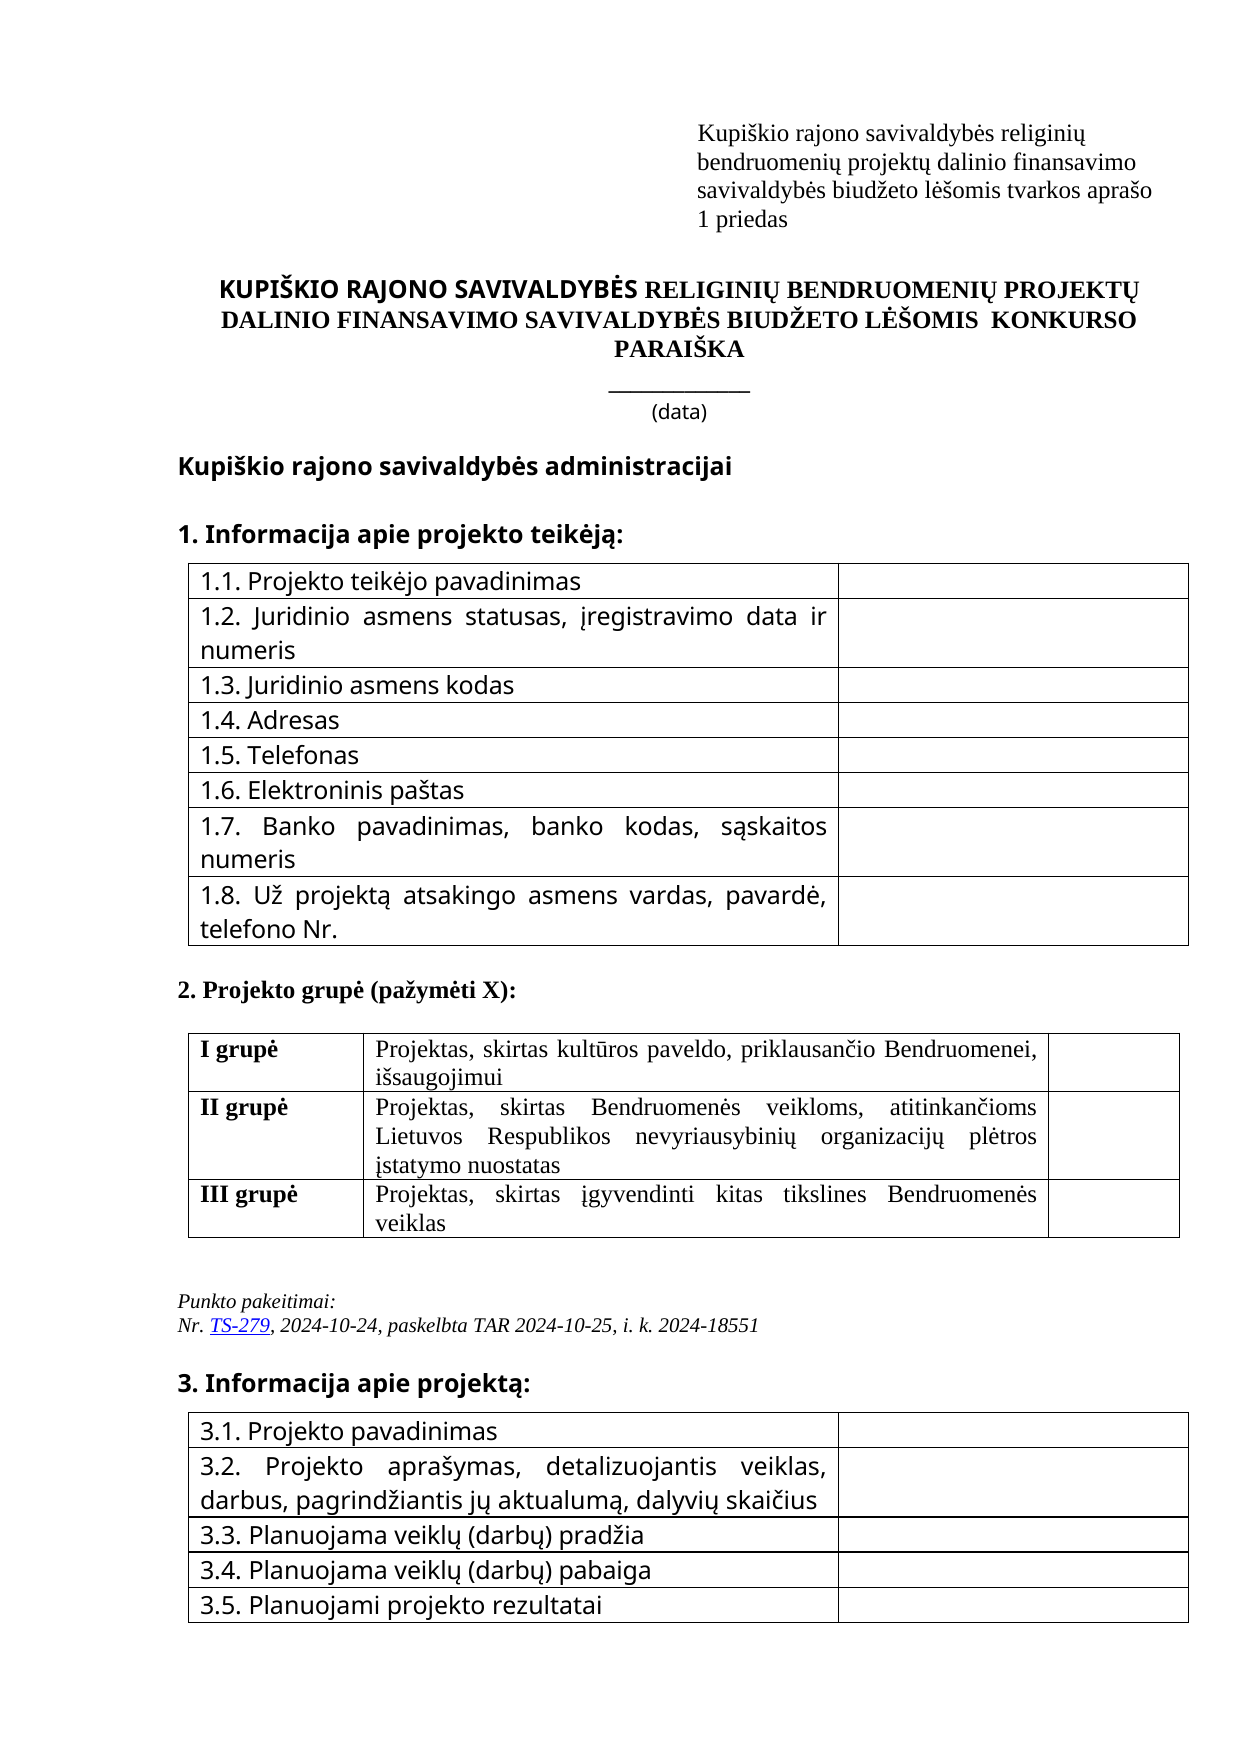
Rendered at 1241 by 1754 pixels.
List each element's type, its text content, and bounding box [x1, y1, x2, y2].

table_cell III grupė [189, 1180, 363, 1237]
table_cell [839, 668, 1188, 702]
table_cell [839, 808, 1188, 876]
table_cell [839, 1448, 1188, 1516]
text Kupiškio rajono savivaldybės administracijai [177, 448, 1181, 482]
table_cell [839, 703, 1188, 737]
table_cell 3.4. Planuojama veiklų (darbų) pabaiga [189, 1553, 838, 1587]
table_cell 1.3. Juridinio asmens kodas [189, 668, 838, 702]
text 3. Informacija apie projektą: [177, 1366, 1181, 1400]
table_cell [839, 738, 1188, 772]
text Punkto pakeitimai: [177, 1289, 1181, 1313]
table_cell [839, 1588, 1188, 1622]
table_cell [1049, 1180, 1179, 1237]
text (data) [177, 397, 1181, 426]
text _____________ [177, 363, 1181, 397]
table_cell [839, 1553, 1188, 1587]
table_header [839, 1413, 1188, 1447]
table_header Projektas, skirtas kultūros paveldo, priklausančio Bendruomenei, išsaugojimui [364, 1034, 1048, 1091]
table_cell II grupė [189, 1092, 363, 1178]
table_cell [1049, 1092, 1179, 1178]
text KUPIŠKIO RAJONO SAVIVALDYBĖS RELIGINIŲ BENDRUOMENIŲ PROJEKTŲ DALINIO FINANSAVIMO SAVIVALDYBĖS BIUDŽETO LĖŠOMIS KONKURSO PARAIŠKA [177, 271, 1181, 363]
table_cell 1.4. Adresas [189, 703, 838, 737]
text Nr. TS-279, 2024-10-24, paskelbta TAR 2024-10-25, i. k. 2024-18551 [177, 1313, 1181, 1337]
table_header [839, 564, 1188, 597]
table_header I grupė [189, 1034, 363, 1091]
table_cell Projektas, skirtas įgyvendinti kitas tikslines Bendruomenės veiklas [364, 1180, 1048, 1237]
text Kupiškio rajono savivaldybės religinių bendruomenių projektų dalinio finansavimo savivaldybės biudžeto lėšomis tvarkos aprašo [697, 118, 1181, 204]
table_cell 1.8. Už projektą atsakingo asmens vardas, pavardė, telefono Nr. [189, 877, 838, 945]
text 1 priedas [397, 204, 1181, 233]
table_cell 1.7. Banko pavadinimas, banko kodas, sąskaitos numeris [189, 808, 838, 876]
table_header 3.1. Projekto pavadinimas [189, 1413, 838, 1447]
text 2. Projekto grupė (pažymėti X): [177, 975, 1181, 1004]
table_cell 3.5. Planuojami projekto rezultatai [189, 1588, 838, 1622]
table_cell 1.6. Elektroninis paštas [189, 773, 838, 807]
text 1. Informacija apie projekto teikėją: [177, 516, 1181, 550]
table_cell [839, 599, 1188, 667]
table_cell [839, 773, 1188, 807]
table_cell 3.3. Planuojama veiklų (darbų) pradžia [189, 1518, 838, 1551]
table_cell 1.2. Juridinio asmens statusas, įregistravimo data ir numeris [189, 599, 838, 667]
table_cell [839, 1518, 1188, 1551]
table_cell Projektas, skirtas Bendruomenės veikloms, atitinkančioms Lietuvos Respublikos nevyriausybinių organizacijų plėtros įstatymo nuostatas [364, 1092, 1048, 1178]
table_cell 3.2. Projekto aprašymas, detalizuojantis veiklas, darbus, pagrindžiantis jų aktualumą, dalyvių skaičius [189, 1448, 838, 1516]
table_header 1.1. Projekto teikėjo pavadinimas [189, 564, 838, 597]
table_header [1049, 1034, 1179, 1091]
table_cell [839, 877, 1188, 945]
table_cell 1.5. Telefonas [189, 738, 838, 772]
